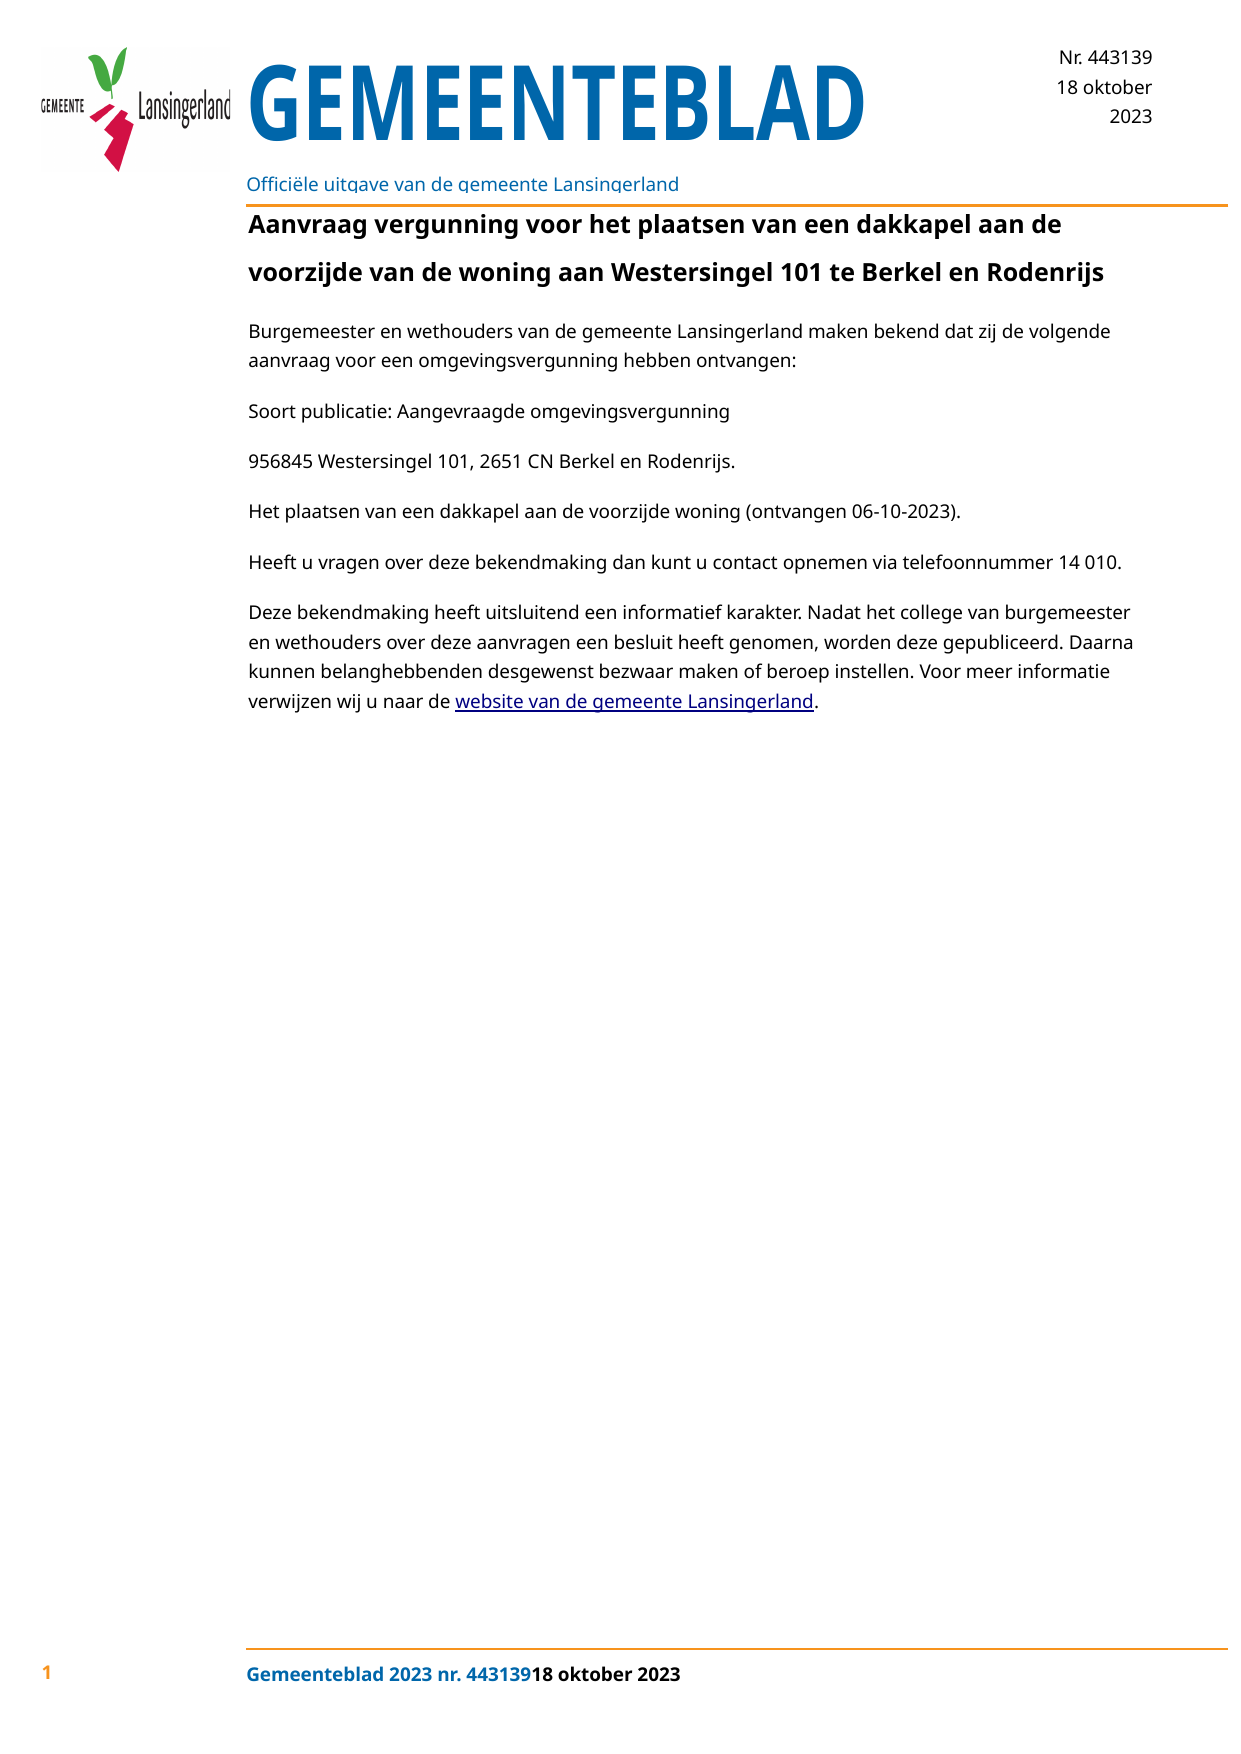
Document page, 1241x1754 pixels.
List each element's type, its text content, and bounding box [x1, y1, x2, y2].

text Soort publicatie: Aangevraagde omgevingsvergunning [248, 398, 1152, 424]
text 956845 Westersingel 101, 2651 CN Berkel en Rodenrijs. [248, 448, 1152, 474]
picture [41, 47, 231, 172]
text Het plaatsen van een dakkapel aan de voorzijde woning (ontvangen 06-10-2023). [248, 499, 1152, 524]
text Heeft u vragen over deze bekendmaking dan kunt u contact opnemen via telefoonnummer 14 010. [248, 549, 1152, 575]
text Burgemeester en wethouders van de gemeente Lansingerland maken bekend dat zij de volgende aanvraag voor een omgevingsvergunning hebben ontvangen: [248, 318, 1152, 373]
text Deze bekendmaking heeft uitsluitend een informatief karakter. Nadat het college van burgemeester en wethouders over deze aanvragen een besluit heeft genomen, worden deze gepubliceerd. Daarna kunnen belanghebbenden desgewenst bezwaar maken of beroep instellen. Voor meer informatie verwijzen wij u naar de website van de gemeente Lansingerland. [248, 599, 1152, 714]
text Aanvraag vergunning voor het plaatsen van een dakkapel aan de voorzijde van de woning aan Westersingel 101 te Berkel en Rodenrijs [248, 207, 1152, 288]
